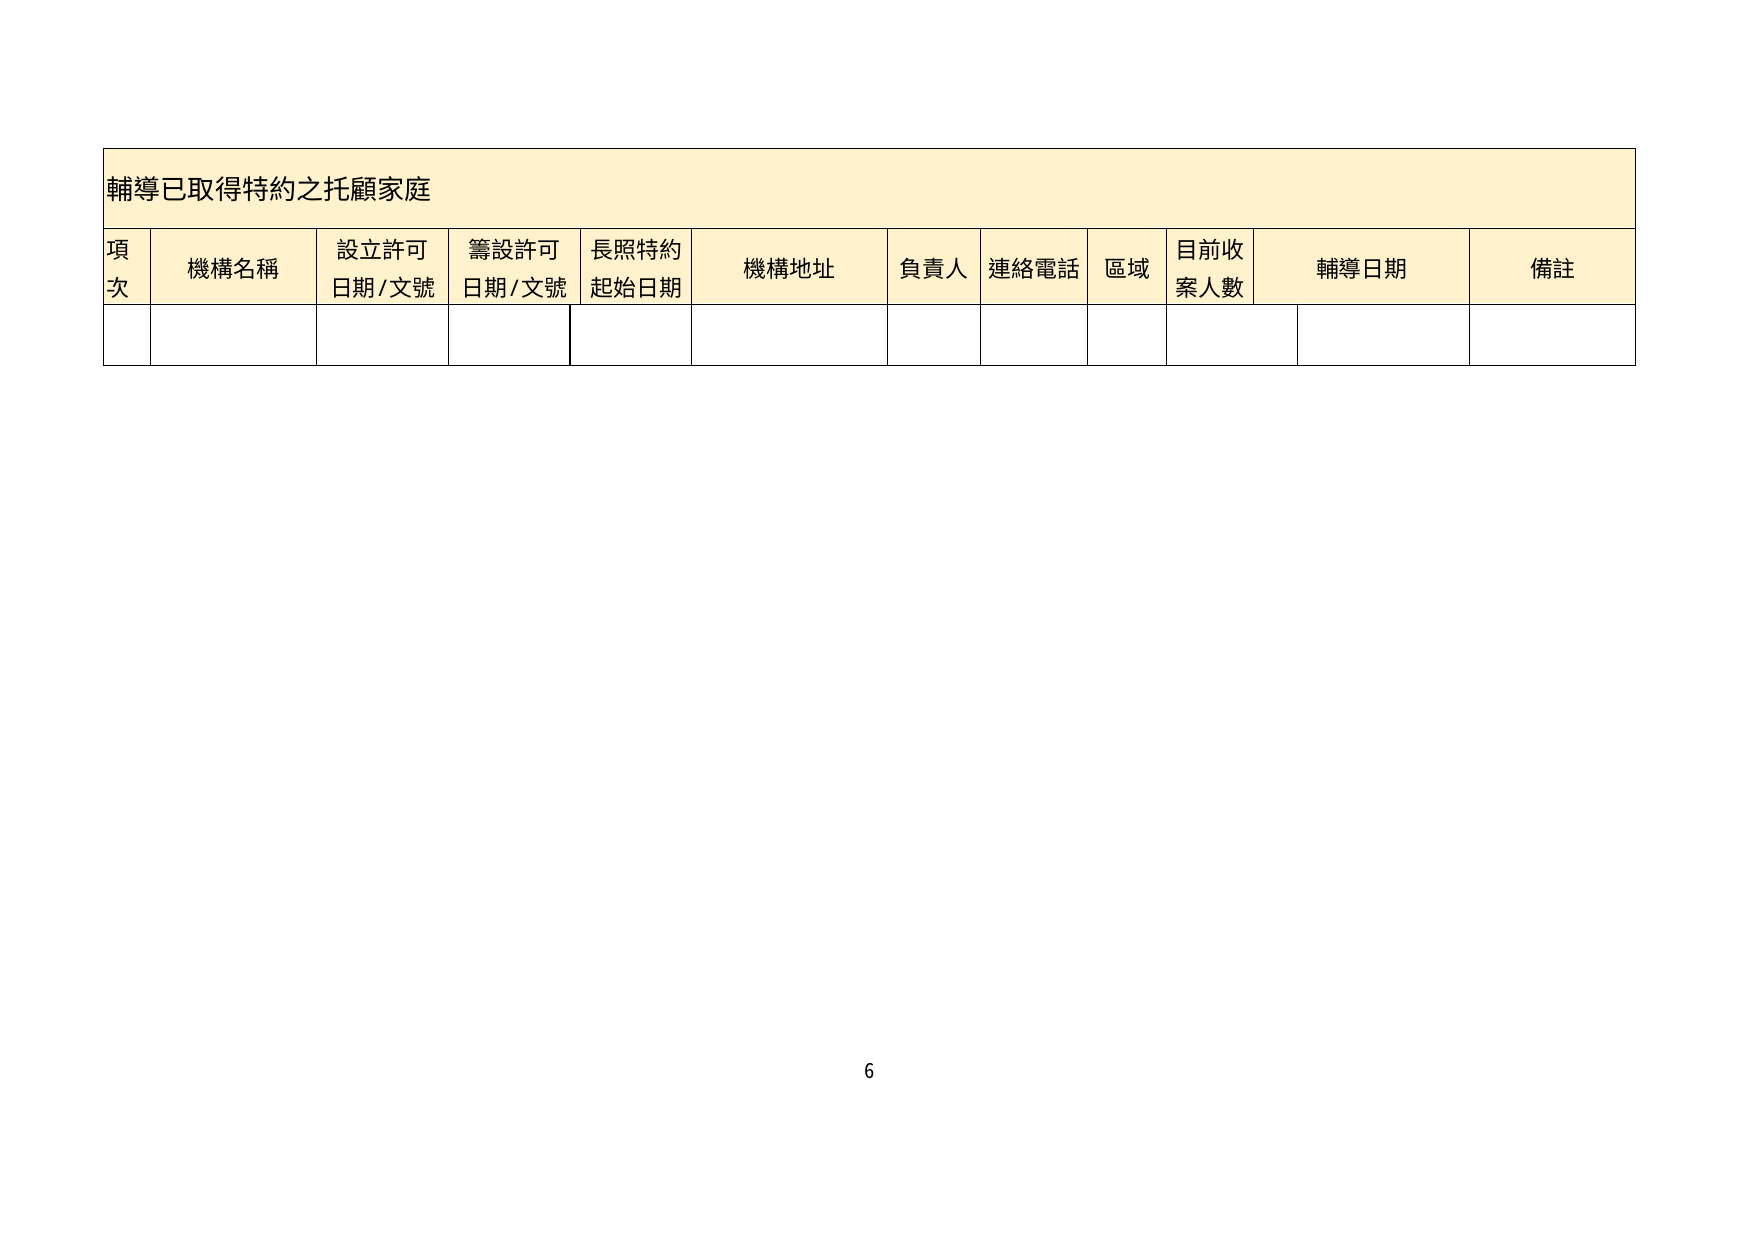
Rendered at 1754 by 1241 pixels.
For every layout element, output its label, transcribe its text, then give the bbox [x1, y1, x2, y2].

table_cell [449, 305, 569, 365]
table_cell [104, 305, 150, 365]
table_cell [1470, 305, 1635, 365]
table_cell 連絡電話 [981, 229, 1087, 303]
table_cell [981, 305, 1087, 365]
table_cell 負責人 [888, 229, 980, 303]
table_header 輔導已取得特約之托顧家庭 [104, 149, 1635, 227]
table_cell [317, 305, 448, 365]
table_cell [1088, 305, 1166, 365]
table_cell [151, 305, 316, 365]
table_cell 備註 [1470, 229, 1635, 303]
table_cell [692, 305, 887, 365]
table_cell [571, 305, 691, 365]
table_cell 機構地址 [692, 229, 887, 303]
table_cell 籌設許可 日期/文號 [449, 229, 580, 303]
table_cell [1167, 305, 1297, 365]
table_cell 輔導日期 [1254, 229, 1469, 303]
table_cell 機構名稱 [151, 229, 316, 303]
table_cell [1298, 305, 1469, 365]
table_cell 區域 [1088, 229, 1166, 303]
table_cell [888, 305, 980, 365]
table_cell 長照特約 起始日期 [581, 229, 691, 303]
table_cell 目前收案人數 [1167, 229, 1253, 303]
table_cell 設立許可 日期/文號 [317, 229, 448, 303]
table_cell 項次 [104, 229, 150, 303]
